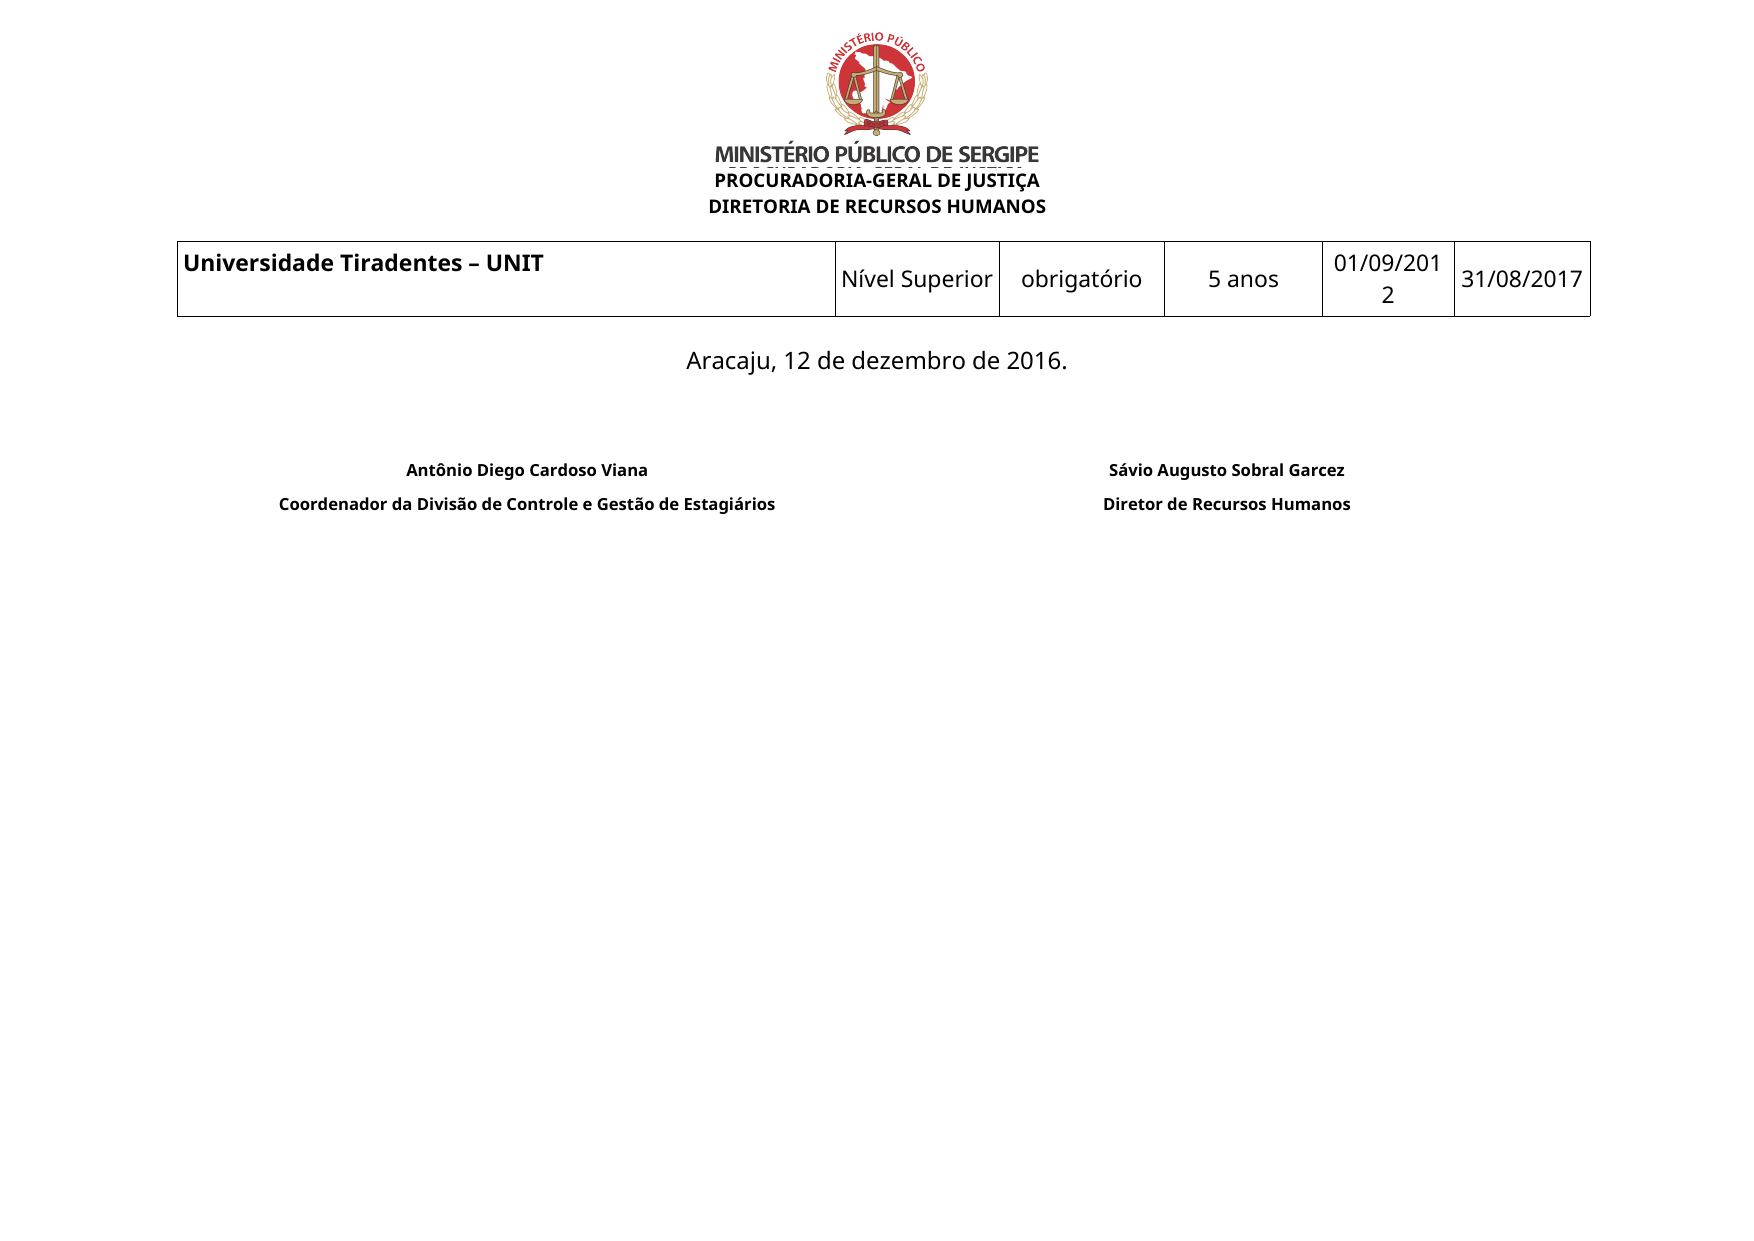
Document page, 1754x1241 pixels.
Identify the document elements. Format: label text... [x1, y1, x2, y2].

table_cell Universidade Tiradentes – UNIT [178, 242, 835, 316]
table_header Sávio Augusto Sobral Garcez [877, 453, 1577, 487]
table_header Antônio Diego Cardoso Viana [177, 453, 877, 487]
table_cell Nível Superior [836, 242, 999, 316]
table_cell 01/09/2012 [1323, 242, 1454, 316]
table_cell Diretor de Recursos Humanos [877, 487, 1577, 521]
table_cell obrigatório [1000, 242, 1164, 316]
picture [715, 32, 1039, 168]
text Aracaju, 12 de dezembro de 2016. [177, 344, 1577, 377]
table_cell 31/08/2017 [1455, 242, 1590, 316]
table_cell 5 anos [1165, 242, 1322, 316]
table_cell Coordenador da Divisão de Controle e Gestão de Estagiários [177, 487, 877, 521]
